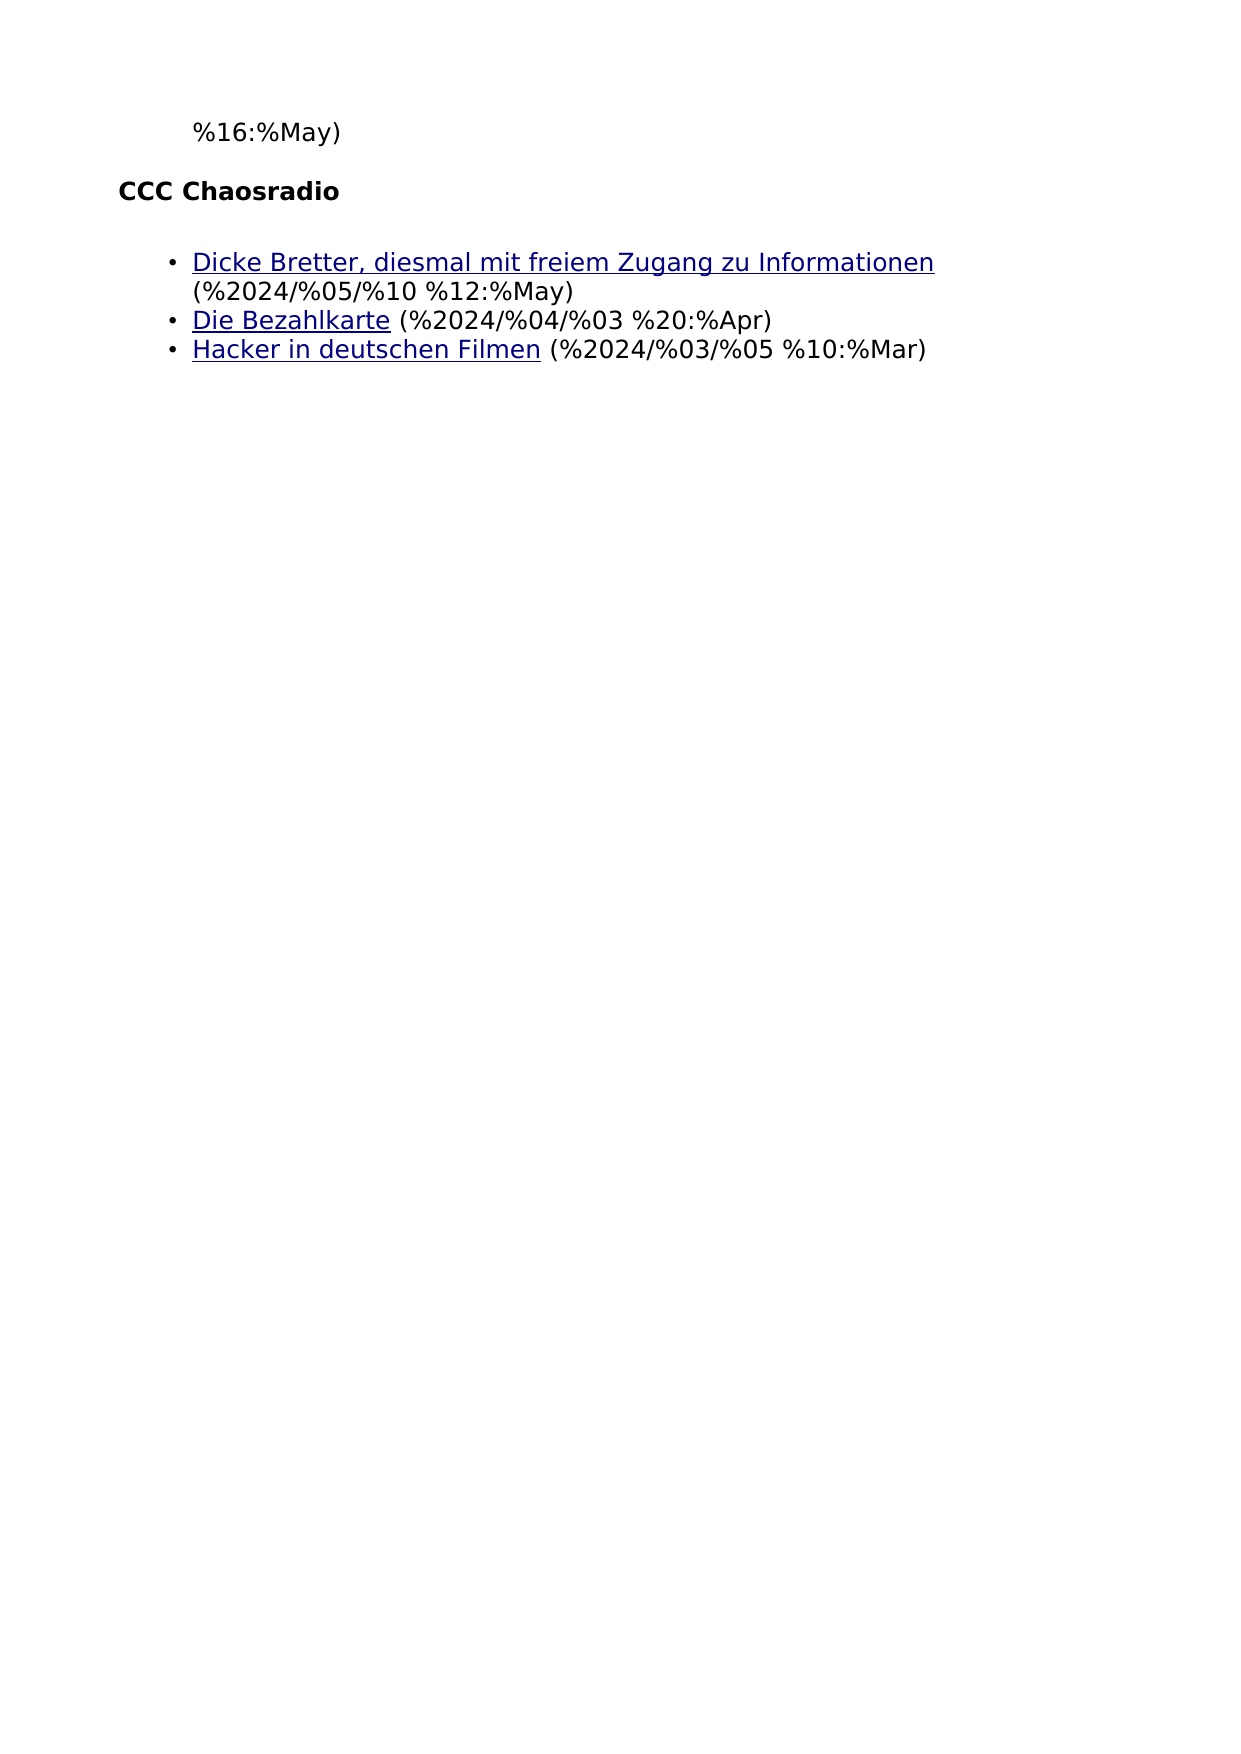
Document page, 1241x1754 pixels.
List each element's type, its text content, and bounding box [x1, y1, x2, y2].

list Dicke Bretter, diesmal mit freiem Zugang zu Informationen (%2024/%05/%10 %12:%May) [177, 248, 1122, 306]
list Hacker in deutschen Filmen (%2024/%03/%05 %10:%Mar) [177, 335, 1122, 364]
list Die Bezahlkarte (%2024/%04/%03 %20:%Apr) [177, 306, 1122, 335]
text CCC Chaosradio [118, 177, 1122, 206]
list %16:%May) [177, 118, 1122, 147]
